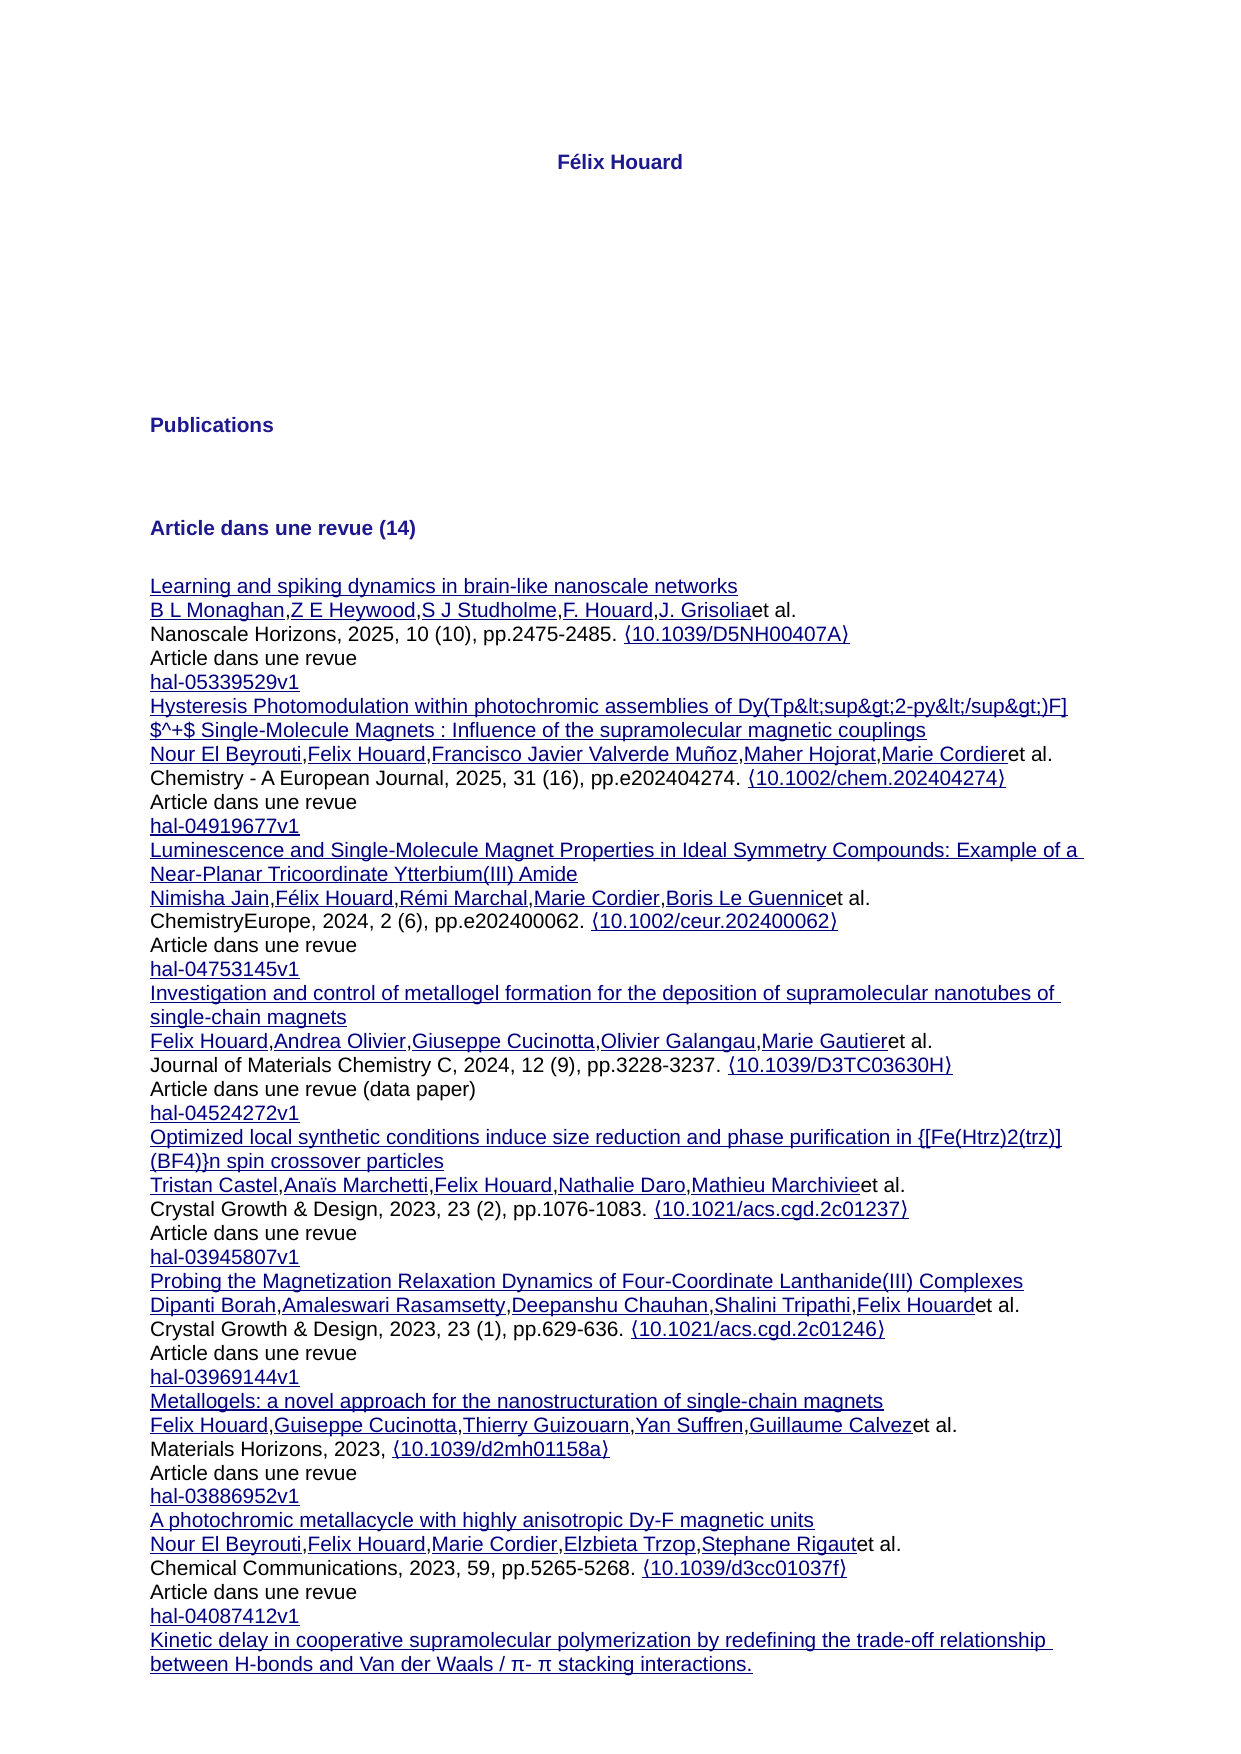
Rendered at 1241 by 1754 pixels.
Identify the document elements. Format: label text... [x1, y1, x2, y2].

table_cell Probing the Magnetization Relaxation Dynamics of Four-Coordinate Lanthanide(III) Complexes Dipanti Borah,Amaleswari Rasamsetty,Deepanshu Chauhan,Shalini Tripathi,Felix Houardet al. Crystal Growth & Design, 2023, 23 (1), pp.629-636. ⟨10.1021/acs.cgd.2c01246⟩ Article dans une revue hal-03969144v1 [150, 1269, 1090, 1388]
table_cell Optimized local synthetic conditions induce size reduction and phase purification in {[Fe(Htrz)2(trz)](BF4)}n spin crossover particles Tristan Castel,Anaïs Marchetti,Felix Houard,Nathalie Daro,Mathieu Marchivieet al. Crystal Growth & Design, 2023, 23 (2), pp.1076-1083. ⟨10.1021/acs.cgd.2c01237⟩ Article dans une revue hal-03945807v1 [150, 1125, 1090, 1269]
subtitle Félix Houard [150, 150, 1090, 174]
table_cell Metallogels: a novel approach for the nanostructuration of single-chain magnets Felix Houard,Guiseppe Cucinotta,Thierry Guizouarn,Yan Suffren,Guillaume Calvezet al. Materials Horizons, 2023, ⟨10.1039/d2mh01158a⟩ Article dans une revue hal-03886952v1 [150, 1389, 1090, 1508]
table_header Learning and spiking dynamics in brain-like nanoscale networks B L Monaghan,Z E Heywood,S J Studholme,F. Houard,J. Grisoliaet al. Nanoscale Horizons, 2025, 10 (10), pp.2475-2485. ⟨10.1039/D5NH00407A⟩ Article dans une revue hal-05339529v1 [150, 574, 1090, 694]
table_cell Luminescence and Single‐Molecule Magnet Properties in Ideal Symmetry Compounds: Example of a Near‐Planar Tricoordinate Ytterbium(III) Amide Nimisha Jain,Félix Houard,Rémi Marchal,Marie Cordier,Boris Le Guennicet al. ChemistryEurope, 2024, 2 (6), pp.e202400062. ⟨10.1002/ceur.202400062⟩ Article dans une revue hal-04753145v1 [150, 838, 1090, 981]
subtitle Article dans une revue (14) [150, 516, 1090, 539]
table_cell Investigation and control of metallogel formation for the deposition of supramolecular nanotubes of single-chain magnets Felix Houard,Andrea Olivier,Giuseppe Cucinotta,Olivier Galangau,Marie Gautieret al. Journal of Materials Chemistry C, 2024, 12 (9), pp.3228-3237. ⟨10.1039/D3TC03630H⟩ Article dans une revue (data paper) hal-04524272v1 [150, 981, 1090, 1125]
subtitle Publications [150, 412, 1090, 436]
table_cell A photochromic metallacycle with highly anisotropic Dy-F magnetic units Nour El Beyrouti,Felix Houard,Marie Cordier,Elzbieta Trzop,Stephane Rigautet al. Chemical Communications, 2023, 59, pp.5265-5268. ⟨10.1039/d3cc01037f⟩ Article dans une revue hal-04087412v1 [150, 1508, 1090, 1628]
table_cell Hysteresis Photomodulation within photochromic assemblies of Dy(Tp&lt;sup&gt;2-py&lt;/sup&gt;)F]$^+$ Single‐Molecule Magnets : Influence of the supramolecular magnetic couplings Nour El Beyrouti,Felix Houard,Francisco Javier Valverde Muñoz,Maher Hojorat,Marie Cordieret al. Chemistry - A European Journal, 2025, 31 (16), pp.e202404274. ⟨10.1002/chem.202404274⟩ Article dans une revue hal-04919677v1 [150, 694, 1090, 837]
table_cell Kinetic delay in cooperative supramolecular polymerization by redefining the trade‐off relationship between H‐bonds and Van der Waals / π‐ π stacking interactions. [150, 1628, 1090, 1676]
